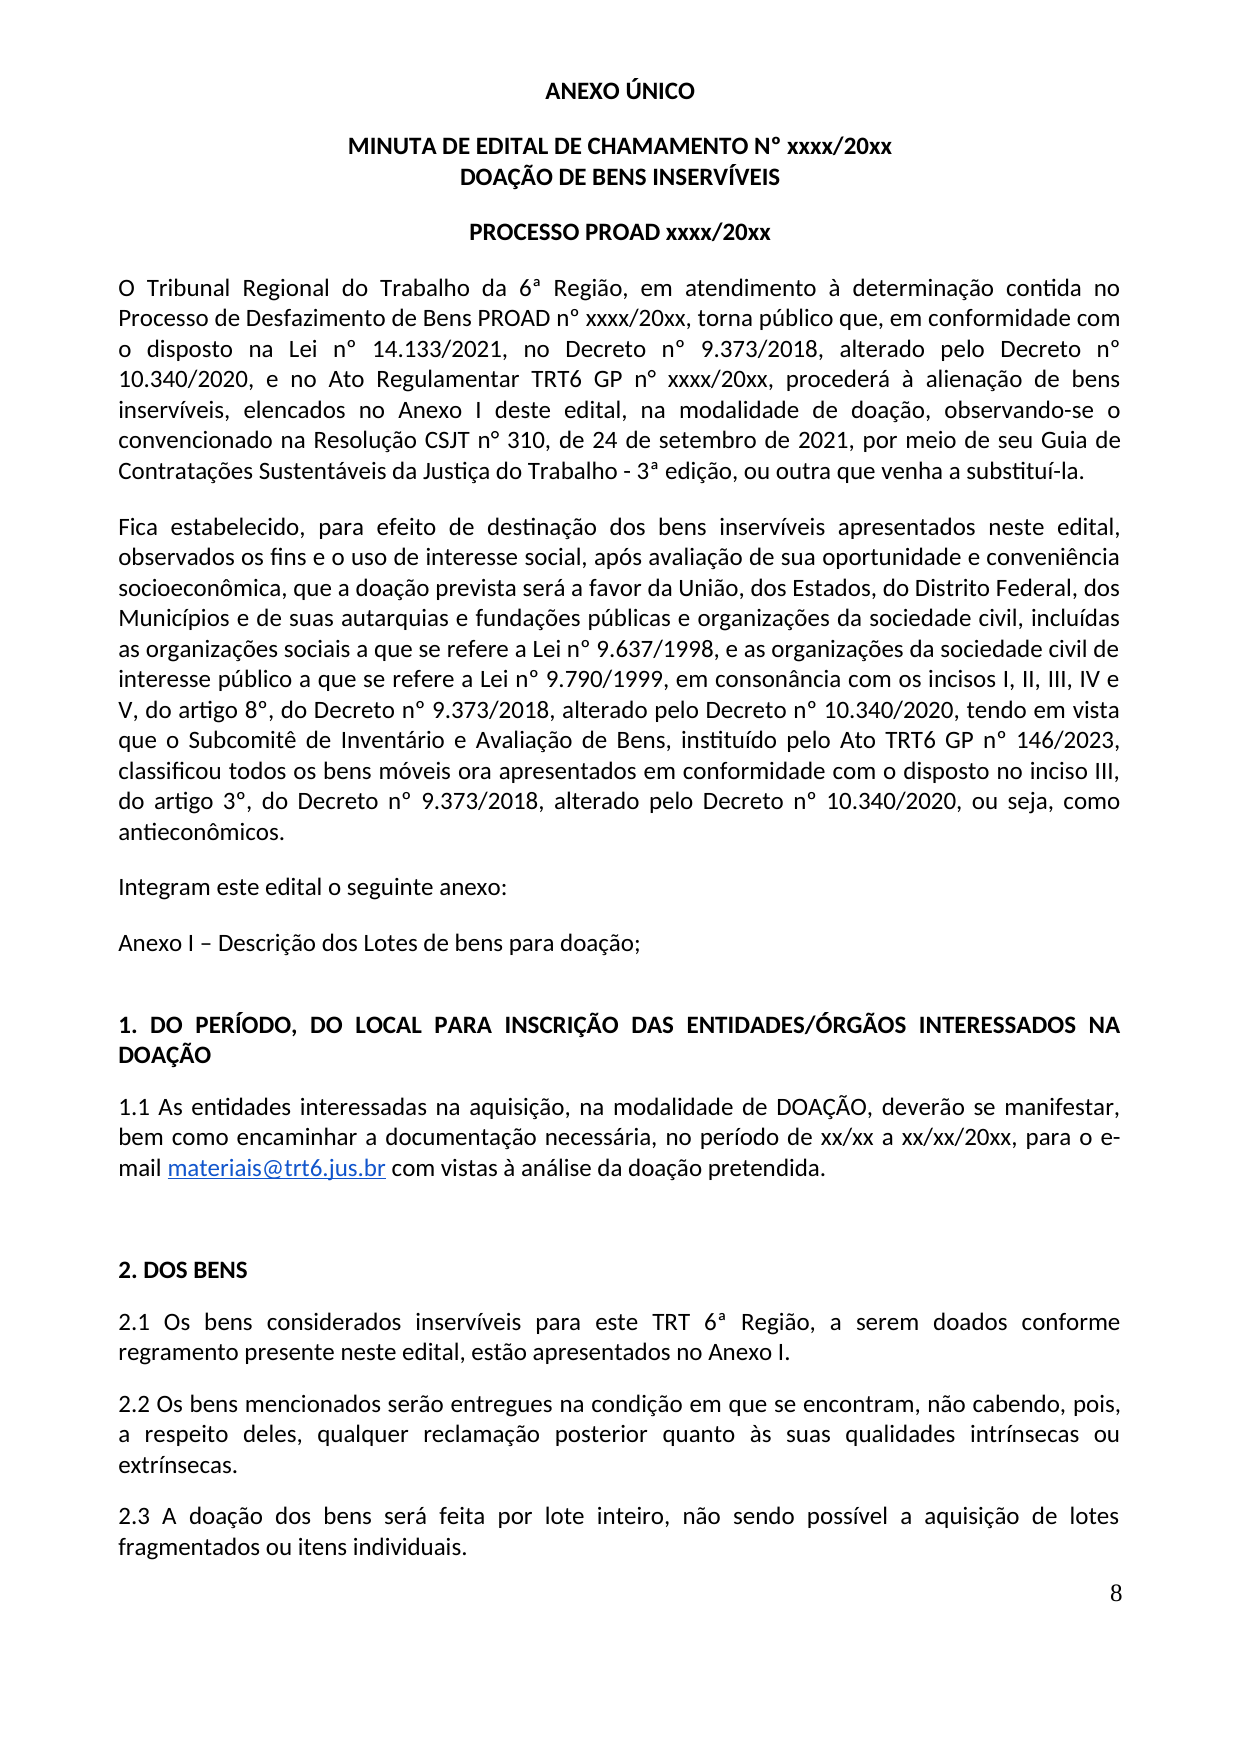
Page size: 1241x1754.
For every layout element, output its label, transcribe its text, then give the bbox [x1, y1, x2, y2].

text 2.1 Os bens considerados inservíveis para este TRT 6ª Região, a serem doados conforme regramento presente neste edital, estão apresentados no Anexo I. [118, 1306, 1122, 1367]
text Fica estabelecido, para efeito de destinação dos bens inservíveis apresentados neste edital, observados os fins e o uso de interesse social, após avaliação de sua oportunidade e conveniência socioeconômica, que a doação prevista será a favor da União, dos Estados, do Distrito Federal, dos Municípios e de suas autarquias e fundações públicas e organizações da sociedade civil, incluídas as organizações sociais a que se refere a Lei nº 9.637/1998, e as organizações da sociedade civil de interesse público a que se refere a Lei nº 9.790/1999, em consonância com os incisos I, II, III, IV e V, do artigo 8º, do Decreto nº 9.373/2018, alterado pelo Decreto nº 10.340/2020, tendo em vista que o Subcomitê de Inventário e Avaliação de Bens, instituído pelo Ato TRT6 GP nº 146/2023, classificou todos os bens móveis ora apresentados em conformidade com o disposto no inciso III, do artigo 3º, do Decreto nº 9.373/2018, alterado pelo Decreto nº 10.340/2020, ou seja, como antieconômicos. [118, 511, 1122, 846]
text Anexo I – Descrição dos Lotes de bens para doação; [118, 927, 1122, 957]
text ANEXO ÚNICO [118, 75, 1122, 106]
text 2.2 Os bens mencionados serão entregues na condição em que se encontram, não cabendo, pois, a respeito deles, qualquer reclamação posterior quanto às suas qualidades intrínsecas ou extrínsecas. [118, 1388, 1122, 1479]
text 2.3 A doação dos bens será feita por lote inteiro, não sendo possível a aquisição de lotes fragmentados ou itens individuais. [118, 1500, 1122, 1561]
text 2. DOS BENS [118, 1254, 1122, 1285]
text Integram este edital o seguinte anexo: [118, 871, 1122, 902]
text DOAÇÃO DE BENS INSERVÍVEIS [118, 161, 1122, 192]
text PROCESSO PROAD xxxx/20xx [118, 217, 1122, 247]
text O Tribunal Regional do Trabalho da 6ª Região, em atendimento à determinação contida no Processo de Desfazimento de Bens PROAD nº xxxx/20xx, torna público que, em conformidade com o disposto na Lei nº 14.133/2021, no Decreto nº 9.373/2018, alterado pelo Decreto nº 10.340/2020, e no Ato Regulamentar TRT6 GP n° xxxx/20xx, procederá à alienação de bens inservíveis, elencados no Anexo I deste edital, na modalidade de doação, observando-se o convencionado na Resolução CSJT n° 310, de 24 de setembro de 2021, por meio de seu Guia de Contratações Sustentáveis da Justiça do Trabalho - 3ª edição, ou outra que venha a substituí-la. [118, 272, 1122, 486]
text MINUTA DE EDITAL DE CHAMAMENTO Nº xxxx/20xx [118, 131, 1122, 161]
text 1.1 As entidades interessadas na aquisição, na modalidade de DOAÇÃO, deverão se manifestar, bem como encaminhar a documentação necessária, no período de xx/xx a xx/xx/20xx, para o e-mail materiais@trt6.jus.br com vistas à análise da doação pretendida. [118, 1091, 1122, 1182]
text 1. DO PERÍODO, DO LOCAL PARA INSCRIÇÃO DAS ENTIDADES/ÓRGÃOS INTERESSADOS NA DOAÇÃO [118, 1009, 1122, 1070]
